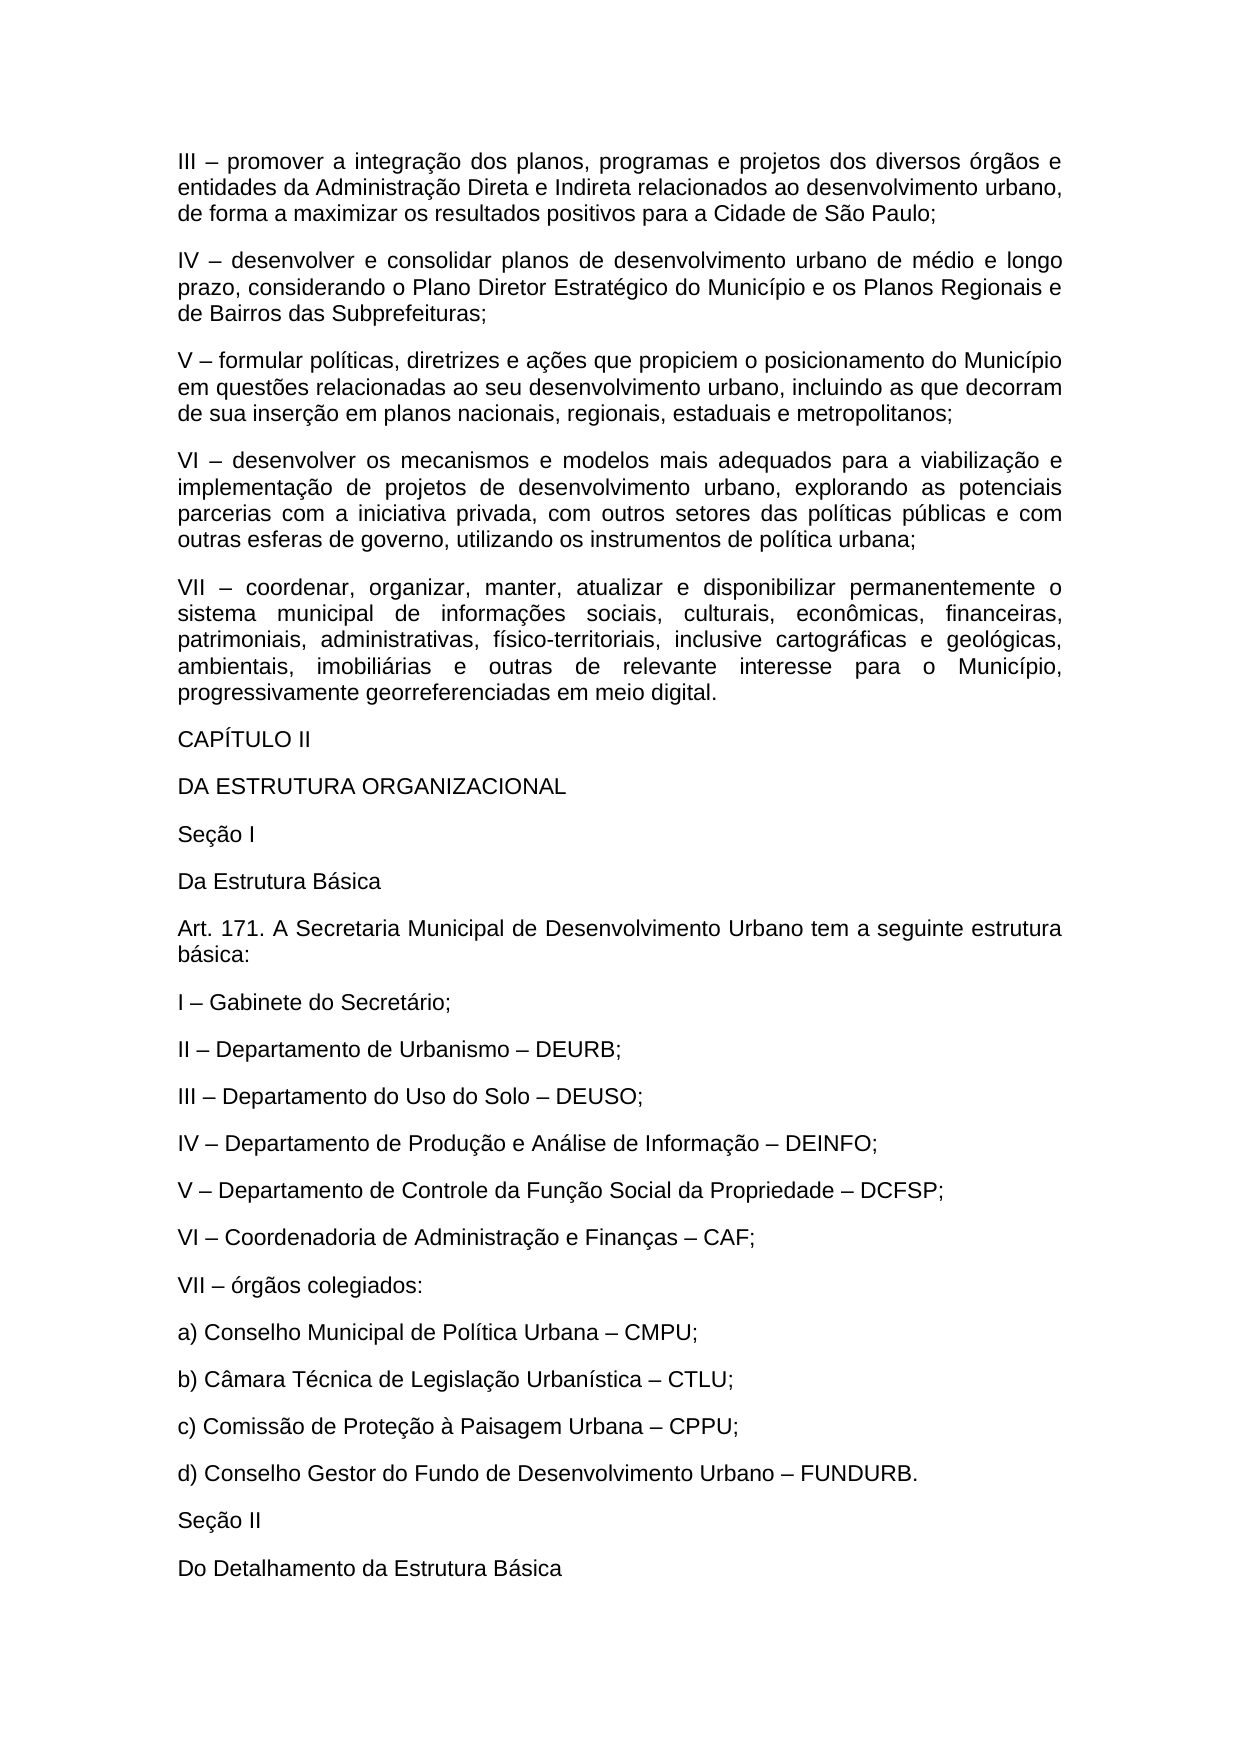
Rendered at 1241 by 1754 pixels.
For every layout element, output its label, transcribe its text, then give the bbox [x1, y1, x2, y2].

text VI – Coordenadoria de Administração e Finanças – CAF; [177, 1224, 1063, 1251]
text d) Conselho Gestor do Fundo de Desenvolvimento Urbano – FUNDURB. [177, 1460, 1063, 1487]
text Seção I [177, 821, 1063, 847]
text VI – desenvolver os mecanismos e modelos mais adequados para a viabilização e implementação de projetos de desenvolvimento urbano, explorando as potenciais parcerias com a iniciativa privada, com outros setores das políticas públicas e com outras esferas de governo, utilizando os instrumentos de política urbana; [177, 447, 1063, 553]
text III – promover a integração dos planos, programas e projetos dos diversos órgãos e entidades da Administração Direta e Indireta relacionados ao desenvolvimento urbano, de forma a maximizar os resultados positivos para a Cidade de São Paulo; [177, 148, 1063, 227]
text I – Gabinete do Secretário; [177, 988, 1063, 1015]
text b) Câmara Técnica de Legislação Urbanística – CTLU; [177, 1366, 1063, 1392]
text CAPÍTULO II [177, 726, 1063, 752]
text IV – desenvolver e consolidar planos de desenvolvimento urbano de médio e longo prazo, considerando o Plano Diretor Estratégico do Município e os Planos Regionais e de Bairros das Subprefeituras; [177, 247, 1063, 327]
text IV – Departamento de Produção e Análise de Informação – DEINFO; [177, 1130, 1063, 1156]
text a) Conselho Municipal de Política Urbana – CMPU; [177, 1319, 1063, 1345]
text III – Departamento do Uso do Solo – DEUSO; [177, 1083, 1063, 1109]
text V – Departamento de Controle da Função Social da Propriedade – DCFSP; [177, 1177, 1063, 1203]
text Art. 171. A Secretaria Municipal de Desenvolvimento Urbano tem a seguinte estrutura básica: [177, 915, 1063, 968]
text Da Estrutura Básica [177, 868, 1063, 894]
text VII – órgãos colegiados: [177, 1272, 1063, 1298]
text II – Departamento de Urbanismo – DEURB; [177, 1036, 1063, 1062]
text Seção II [177, 1507, 1063, 1534]
text c) Comissão de Proteção à Paisagem Urbana – CPPU; [177, 1413, 1063, 1439]
text DA ESTRUTURA ORGANIZACIONAL [177, 773, 1063, 800]
text V – formular políticas, diretrizes e ações que propiciem o posicionamento do Município em questões relacionadas ao seu desenvolvimento urbano, incluindo as que decorram de sua inserção em planos nacionais, regionais, estaduais e metropolitanos; [177, 347, 1063, 426]
text VII – coordenar, organizar, manter, atualizar e disponibilizar permanentemente o sistema municipal de informações sociais, culturais, econômicas, financeiras, patrimoniais, administrativas, físico-territoriais, inclusive cartográficas e geológicas, ambientais, imobiliárias e outras de relevante interesse para o Município, progressivamente georreferenciadas em meio digital. [177, 573, 1063, 705]
text Do Detalhamento da Estrutura Básica [177, 1555, 1063, 1581]
